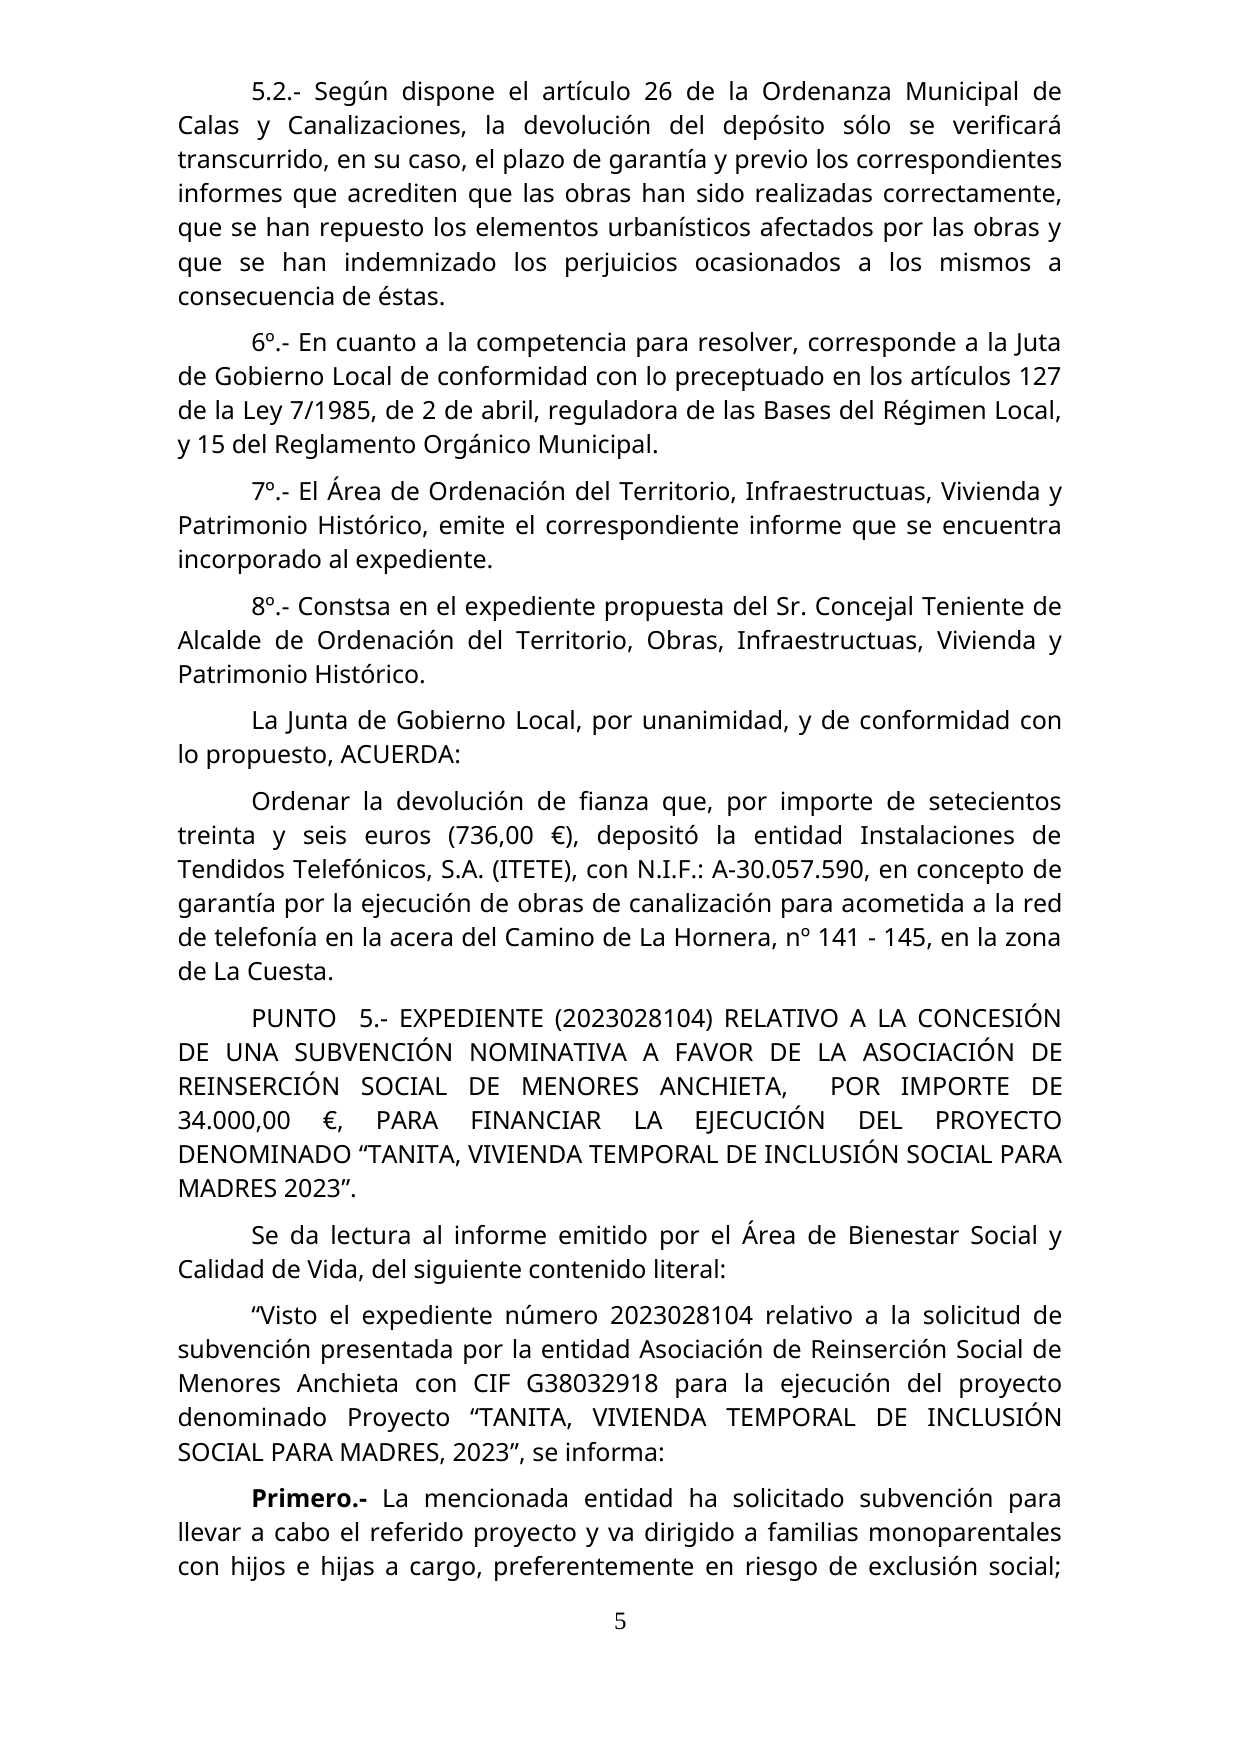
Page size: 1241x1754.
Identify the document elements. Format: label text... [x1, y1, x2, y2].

text 5.2.- Según dispone el artículo 26 de la Ordenanza Municipal de Calas y Canalizaciones, la devolución del depósito sólo se verificará transcurrido, en su caso, el plazo de garantía y previo los correspondientes informes que acrediten que las obras han sido realizadas correctamente, que se han repuesto los elementos urbanísticos afectados por las obras y que se han indemnizado los perjuicios ocasionados a los mismos a consecuencia de éstas. [177, 74, 1063, 312]
text La Junta de Gobierno Local, por unanimidad, y de conformidad con lo propuesto, ACUERDA: [177, 703, 1063, 771]
text Se da lectura al informe emitido por el Área de Bienestar Social y Calidad de Vida, del siguiente contenido literal: [177, 1217, 1063, 1285]
text Primero.- La mencionada entidad ha solicitado subvención para llevar a cabo el referido proyecto y va dirigido a familias monoparentales con hijos e hijas a cargo, preferentemente en riesgo de exclusión social; [177, 1481, 1063, 1583]
text “Visto el expediente número 2023028104 relativo a la solicitud de subvención presentada por la entidad Asociación de Reinserción Social de Menores Anchieta con CIF G38032918 para la ejecución del proyecto denominado Proyecto “TANITA, VIVIENDA TEMPORAL DE INCLUSIÓN SOCIAL PARA MADRES, 2023”, se informa: [177, 1298, 1063, 1468]
text Ordenar la devolución de fianza que, por importe de setecientos treinta y seis euros (736,00 €), depositó la entidad Instalaciones de Tendidos Telefónicos, S.A. (ITETE), con N.I.F.: A-30.057.590, en concepto de garantía por la ejecución de obras de canalización para acometida a la red de telefonía en la acera del Camino de La Hornera, nº 141 - 145, en la zona de La Cuesta. [177, 783, 1063, 988]
text 7º.- El Área de Ordenación del Territorio, Infraestructuas, Vivienda y Patrimonio Histórico, emite el correspondiente informe que se encuentra incorporado al expediente. [177, 473, 1063, 576]
text 8º.- Constsa en el expediente propuesta del Sr. Concejal Teniente de Alcalde de Ordenación del Territorio, Obras, Infraestructuas, Vivienda y Patrimonio Histórico. [177, 588, 1063, 690]
text 6º.- En cuanto a la competencia para resolver, corresponde a la Juta de Gobierno Local de conformidad con lo preceptuado en los artículos 127 de la Ley 7/1985, de 2 de abril, reguladora de las Bases del Régimen Local, y 15 del Reglamento Orgánico Municipal. [177, 325, 1063, 461]
text PUNTO 5.- EXPEDIENTE (2023028104) RELATIVO A LA CONCESIÓN DE UNA SUBVENCIÓN NOMINATIVA A FAVOR DE LA ASOCIACIÓN DE REINSERCIÓN SOCIAL DE MENORES ANCHIETA, POR IMPORTE DE 34.000,00 €, PARA FINANCIAR LA EJECUCIÓN DEL PROYECTO DENOMINADO “TANITA, VIVIENDA TEMPORAL DE INCLUSIÓN SOCIAL PARA MADRES 2023”. [177, 1000, 1063, 1205]
